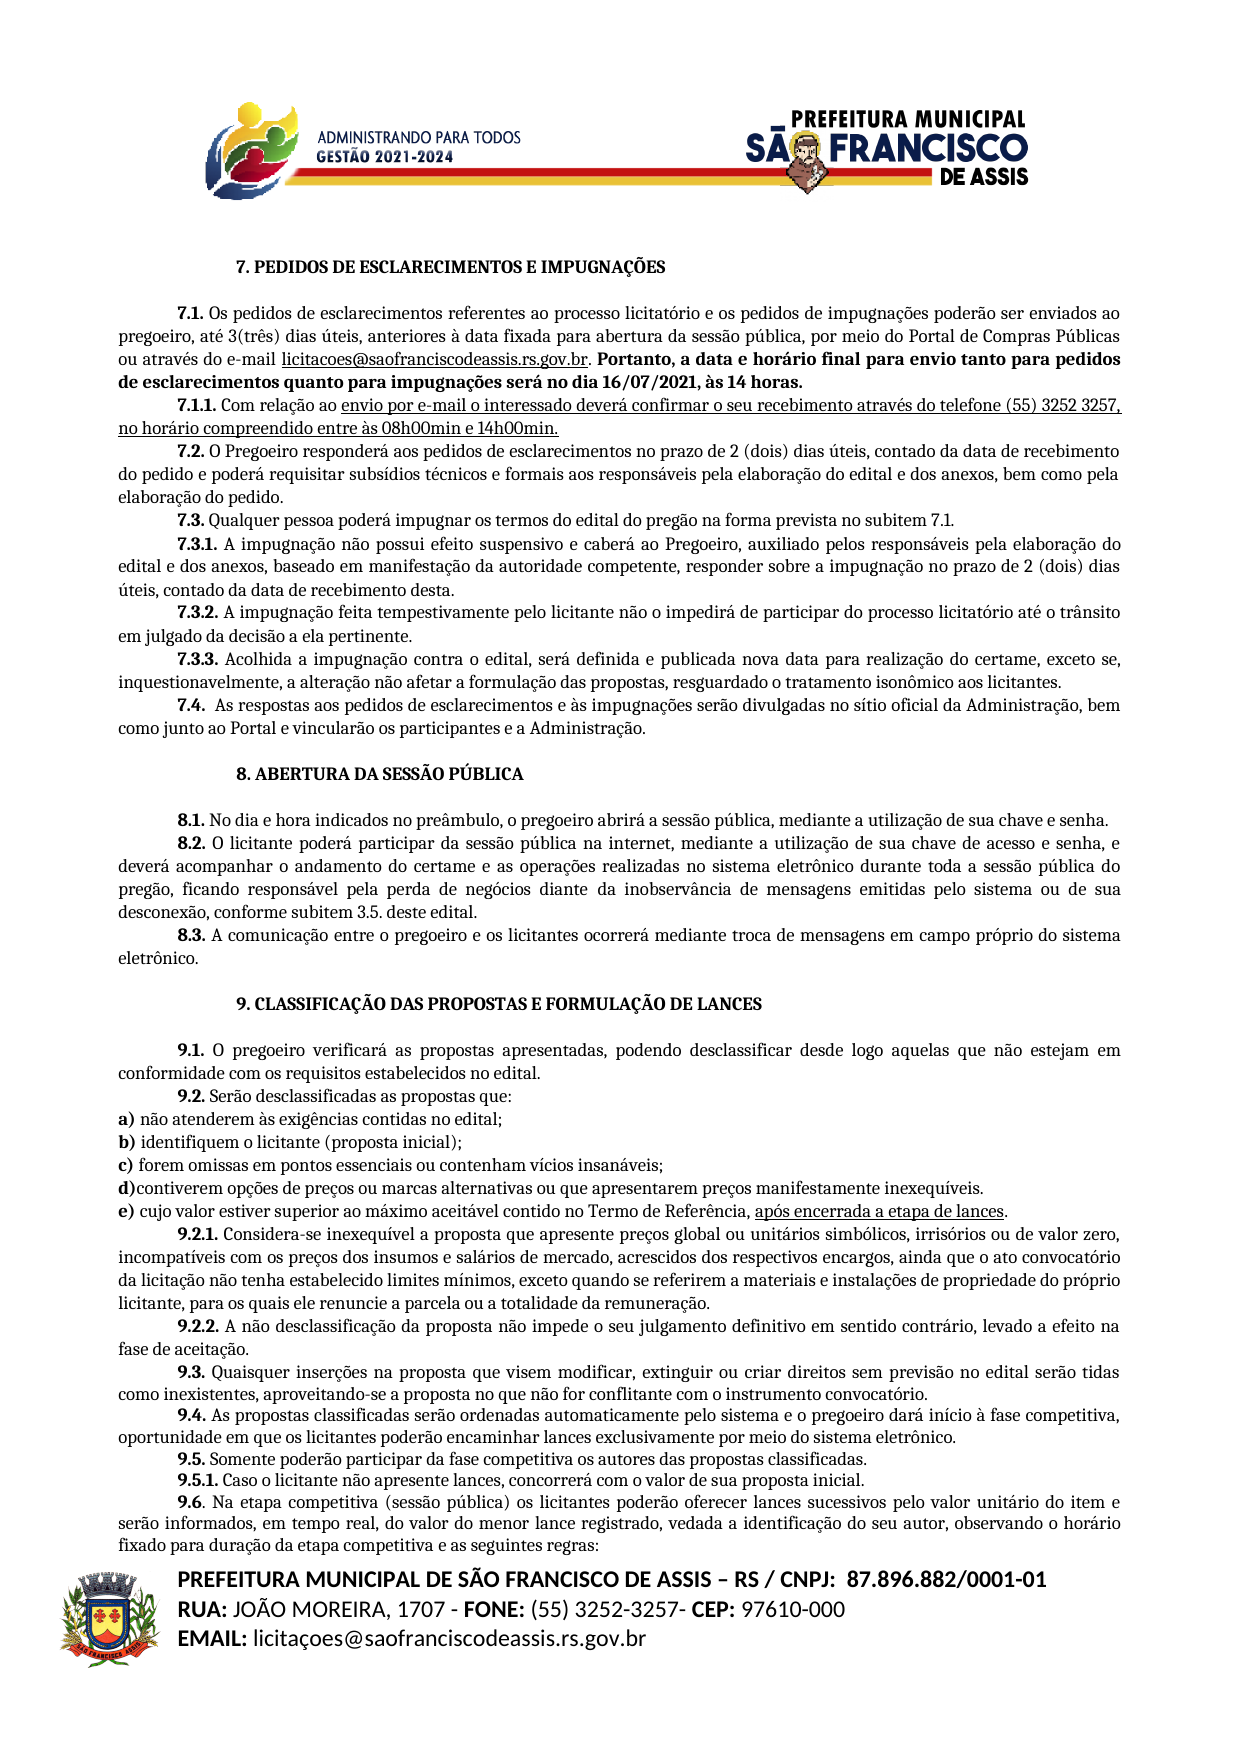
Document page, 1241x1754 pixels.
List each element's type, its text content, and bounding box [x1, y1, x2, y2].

text 7.1.1. Com relação ao envio por e-mail o interessado deverá confirmar o seu recebimento através do telefone (55) 3252 3257, no horário compreendido entre às 08h00min e 14h00min. [118, 395, 1122, 439]
text 7.3.1. A impugnação não possui efeito suspensivo e caberá ao Pregoeiro, auxiliado pelos responsáveis pela elaboração do edital e dos anexos, baseado em manifestação da autoridade competente, responder sobre a impugnação no prazo de 2 (dois) dias úteis, contado da data de recebimento desta. [118, 533, 1122, 601]
text 7.3. Qualquer pessoa poderá impugnar os termos do edital do pregão na forma prevista no subitem 7.1. [118, 510, 1122, 532]
text 7.3.2. A impugnação feita tempestivamente pelo licitante não o impedirá de participar do processo licitatório até o trânsito em julgado da decisão a ela pertinente. [118, 602, 1122, 647]
text 7.1. Os pedidos de esclarecimentos referentes ao processo licitatório e os pedidos de impugnações poderão ser enviados ao pregoeiro, até 3(três) dias úteis, anteriores à data fixada para abertura da sessão pública, por meio do Portal de Compras Públicas ou através do e-mail licitacoes@saofranciscodeassis.rs.gov.br. Portanto, a data e horário final para envio tanto para pedidos de esclarecimentos quanto para impugnações será no dia 16/07/2021, às 14 horas. [118, 303, 1122, 393]
text d)contiverem opções de preços ou marcas alternativas ou que apresentarem preços manifestamente inexequíveis. [118, 1178, 1122, 1199]
text 8.1. No dia e hora indicados no preâmbulo, o pregoeiro abrirá a sessão pública, mediante a utilização de sua chave e senha. [118, 809, 1122, 831]
text 8.2. O licitante poderá participar da sessão pública na internet, mediante a utilização de sua chave de acesso e senha, e deverá acompanhar o andamento do certame e as operações realizadas no sistema eletrônico durante toda a sessão pública do pregão, ficando responsável pela perda de negócios diante da inobservância de mensagens emitidas pelo sistema ou de sua desconexão, conforme subitem 3.5. deste edital. [118, 832, 1122, 923]
text a) não atenderem às exigências contidas no edital; [118, 1108, 1122, 1130]
text e) cujo valor estiver superior ao máximo aceitável contido no Termo de Referência, após encerrada a etapa de lances. [118, 1201, 1122, 1222]
text 7.3.3. Acolhida a impugnação contra o edital, será definida e publicada nova data para realização do certame, exceto se, inquestionavelmente, a alteração não afetar a formulação das propostas, resguardado o tratamento isonômico aos licitantes. [118, 648, 1122, 693]
text 9. CLASSIFICAÇÃO DAS PROPOSTAS E FORMULAÇÃO DE LANCES [118, 993, 1122, 1015]
text 7.4. As respostas aos pedidos de esclarecimentos e às impugnações serão divulgadas no sítio oficial da Administração, bem como junto ao Portal e vincularão os participantes e a Administração. [118, 694, 1122, 739]
text 9.3. Quaisquer inserções na proposta que visem modificar, extinguir ou criar direitos sem previsão no edital serão tidas como inexistentes, aproveitando-se a proposta no que não for conflitante com o instrumento convocatório. [118, 1362, 1122, 1405]
text 9.4. As propostas classificadas serão ordenadas automaticamente pelo sistema e o pregoeiro dará início à fase competitiva, oportunidade em que os licitantes poderão encaminhar lances exclusivamente por meio do sistema eletrônico. [118, 1405, 1122, 1448]
text c) forem omissas em pontos essenciais ou contenham vícios insanáveis; [118, 1154, 1122, 1176]
text 9.2. Serão desclassificadas as propostas que: [118, 1086, 1122, 1107]
text 9.5. Somente poderão participar da fase competitiva os autores das propostas classificadas. [118, 1448, 1122, 1469]
text b) identifiquem o licitante (proposta inicial); [118, 1132, 1122, 1153]
text 9.2.2. A não desclassificação da proposta não impede o seu julgamento definitivo em sentido contrário, levado a efeito na fase de aceitação. [118, 1316, 1122, 1360]
text 7.2. O Pregoeiro responderá aos pedidos de esclarecimentos no prazo de 2 (dois) dias úteis, contado da data de recebimento do pedido e poderá requisitar subsídios técnicos e formais aos responsáveis pela elaboração do edital e dos anexos, bem como pela elaboração do pedido. [118, 441, 1122, 508]
text 9.6. Na etapa competitiva (sessão pública) os licitantes poderão oferecer lances sucessivos pelo valor unitário do item e serão informados, em tempo real, do valor do menor lance registrado, vedada a identificação do seu autor, observando o horário fixado para duração da etapa competitiva e as seguintes regras: [118, 1491, 1122, 1556]
text 9.1. O pregoeiro verificará as propostas apresentadas, podendo desclassificar desde logo aquelas que não estejam em conformidade com os requisitos estabelecidos no edital. [118, 1039, 1122, 1084]
text 9.2.1. Considera-se inexequível a proposta que apresente preços global ou unitários simbólicos, irrisórios ou de valor zero, incompatíveis com os preços dos insumos e salários de mercado, acrescidos dos respectivos encargos, ainda que o ato convocatório da licitação não tenha estabelecido limites mínimos, exceto quando se referirem a materiais e instalações de propriedade do próprio licitante, para os quais ele renuncie a parcela ou a totalidade da remuneração. [118, 1224, 1122, 1314]
text 8. ABERTURA DA SESSÃO PÚBLICA [118, 763, 1122, 785]
text 8.3. A comunicação entre o pregoeiro e os licitantes ocorrerá mediante troca de mensagens em campo próprio do sistema eletrônico. [118, 924, 1122, 969]
text 9.5.1. Caso o licitante não apresente lances, concorrerá com o valor de sua proposta inicial. [118, 1469, 1122, 1491]
text 7. PEDIDOS DE ESCLARECIMENTOS E IMPUGNAÇÕES [118, 257, 1122, 278]
